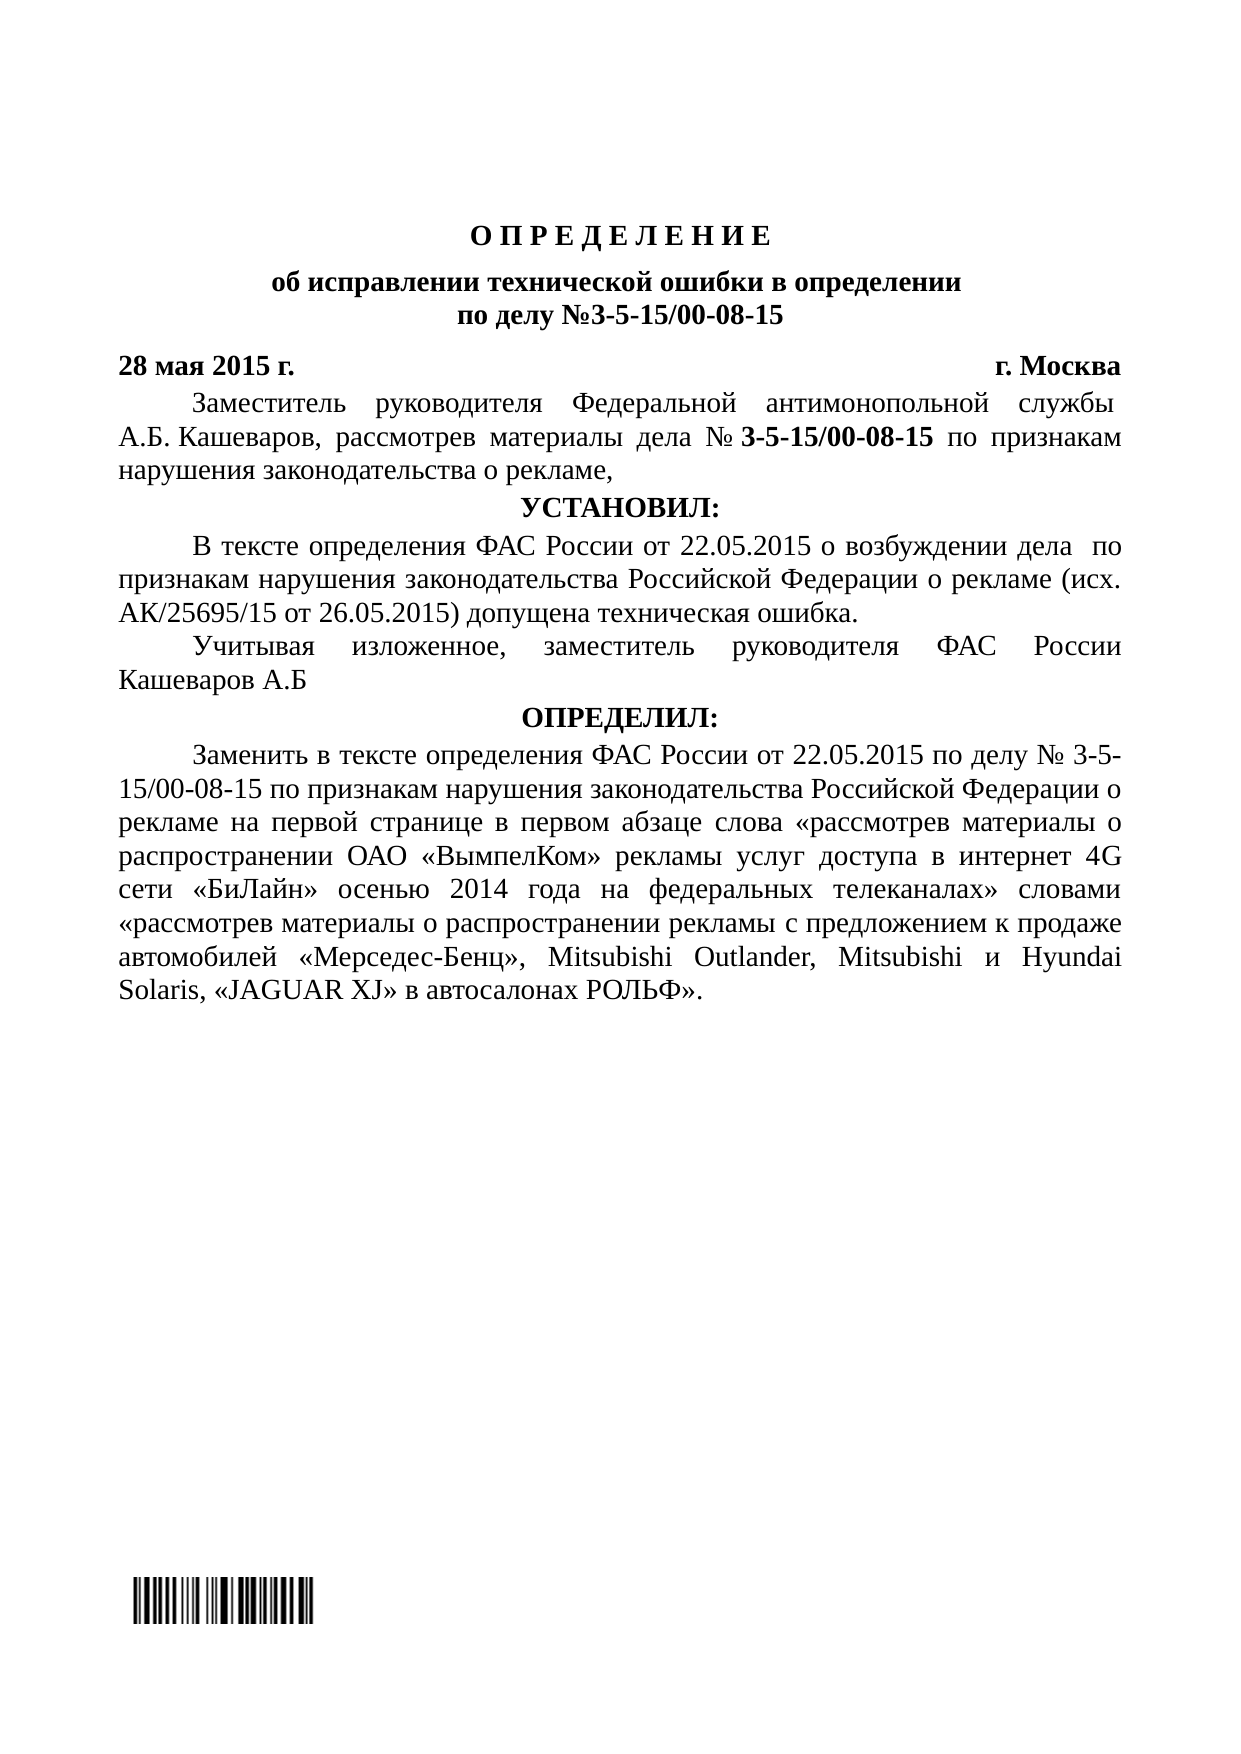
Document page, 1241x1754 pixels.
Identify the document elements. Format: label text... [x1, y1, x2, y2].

text Заменить в тексте определения ФАС России от 22.05.2015 по делу № 3-5-15/00-08-15 по признакам нарушения законодательства Российской Федерации о рекламе на первой странице в первом абзаце слова «рассмотрев материалы о распространении ОАО «ВымпелКом» рекламы услуг доступа в интернет 4G сети «БиЛайн» осенью 2014 года на федеральных телеканалах» словами «рассмотрев материалы о распространении рекламы с предложением к продаже автомобилей «Мерседес-Бенц», Mitsubishi Outlander, Mitsubishi и Hyundai Solaris, «JAGUAR XJ» в автосалонах РОЛЬФ». [118, 737, 1122, 1006]
text В тексте определения ФАС России от 22.05.2015 о возбуждении дела по признакам нарушения законодательства Российской Федерации о рекламе (исх. АК/25695/15 от 26.05.2015) допущена техническая ошибка. [118, 528, 1122, 628]
text об исправлении технической ошибки в определении [118, 264, 1122, 297]
picture [118, 1577, 331, 1624]
subtitle О П Р Е Д Е Л Е Н И Е [118, 218, 1122, 251]
text Заместитель руководителя Федеральной антимонопольной службы А.Б. Кашеваров, рассмотрев материалы дела № 3-5-15/00-08-15 по признакам нарушения законодательства о рекламе, [118, 385, 1122, 486]
text Учитывая изложенное, заместитель руководителя ФАС России Кашеваров А.Б [118, 628, 1122, 696]
text ОПРЕДЕЛИЛ: [118, 700, 1122, 733]
text 28 мая 2015 г. г. Москва [118, 348, 1122, 381]
text УСТАНОВИЛ: [118, 490, 1122, 524]
text по делу №3-5-15/00-08-15 [118, 297, 1122, 331]
